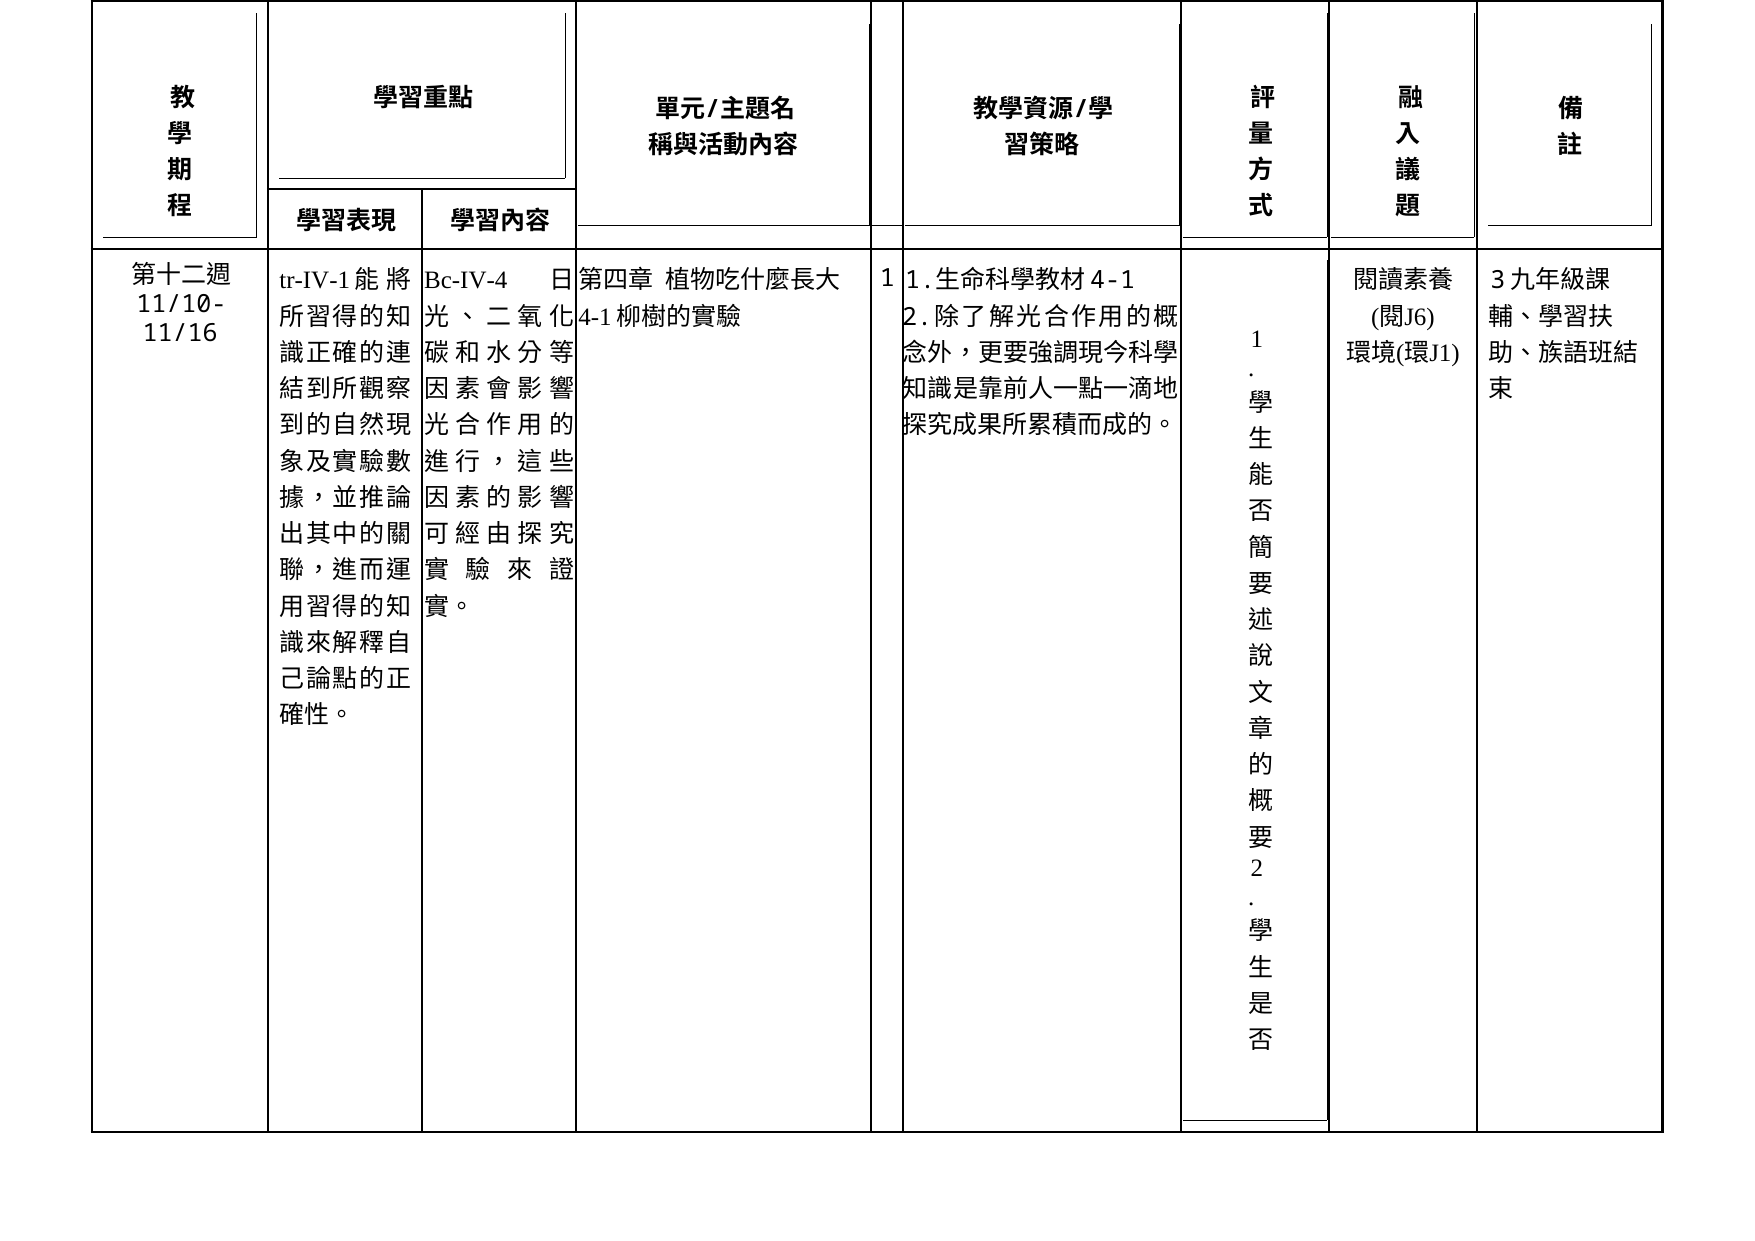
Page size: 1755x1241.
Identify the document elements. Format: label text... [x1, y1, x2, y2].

table_cell 第十二週 11/10-11/16 [93, 250, 267, 1131]
table_cell 閱讀素養 (閱J6) 環境(環J1) [1330, 250, 1476, 1131]
table_header 備註 [1478, 2, 1661, 247]
table_cell 學習內容 [423, 190, 575, 247]
table_cell 3九年級課輔、學習扶助、族語班結束 [1478, 250, 1661, 1131]
table_header 融入議題 [1330, 2, 1476, 247]
table_header 評量方式 [1182, 2, 1328, 247]
table_cell Bc-IV-4日光、二氧化碳和水分等因素會影響光合作用的進行，這些因素的影響可經由探究實驗來證實。 [423, 250, 575, 1131]
table_header 節數 [872, 226, 902, 247]
table_header 教學期程 [93, 2, 267, 247]
table_cell tr-IV-1 能將所習得的知識正確的連結到所觀察到的自然現象及實驗數據，並推論出其中的關聯，進而運用習得的知識來解釋自己論點的正確性。 [269, 250, 421, 1131]
table_header 節數 [872, 2, 902, 225]
table_cell 1.生命科學教材4-1 2.除了解光合作用的概念外，更要強調現今科學知識是靠前人一點一滴地探究成果所累積而成的。 [904, 250, 1180, 1131]
table_header 單元/主題名稱與活動內容 [577, 2, 870, 247]
table_cell 1.學生能否簡要述說文章的概要 2.學生是否 [1182, 250, 1328, 1131]
table_cell 學習表現 [269, 190, 421, 247]
table_cell 1 [872, 250, 902, 1131]
table_header 學習重點 [269, 2, 575, 188]
table_cell 第四章 植物吃什麼長大 4-1柳樹的實驗 [577, 250, 870, 1131]
table_header 教學資源/學習策略 [904, 2, 1180, 247]
